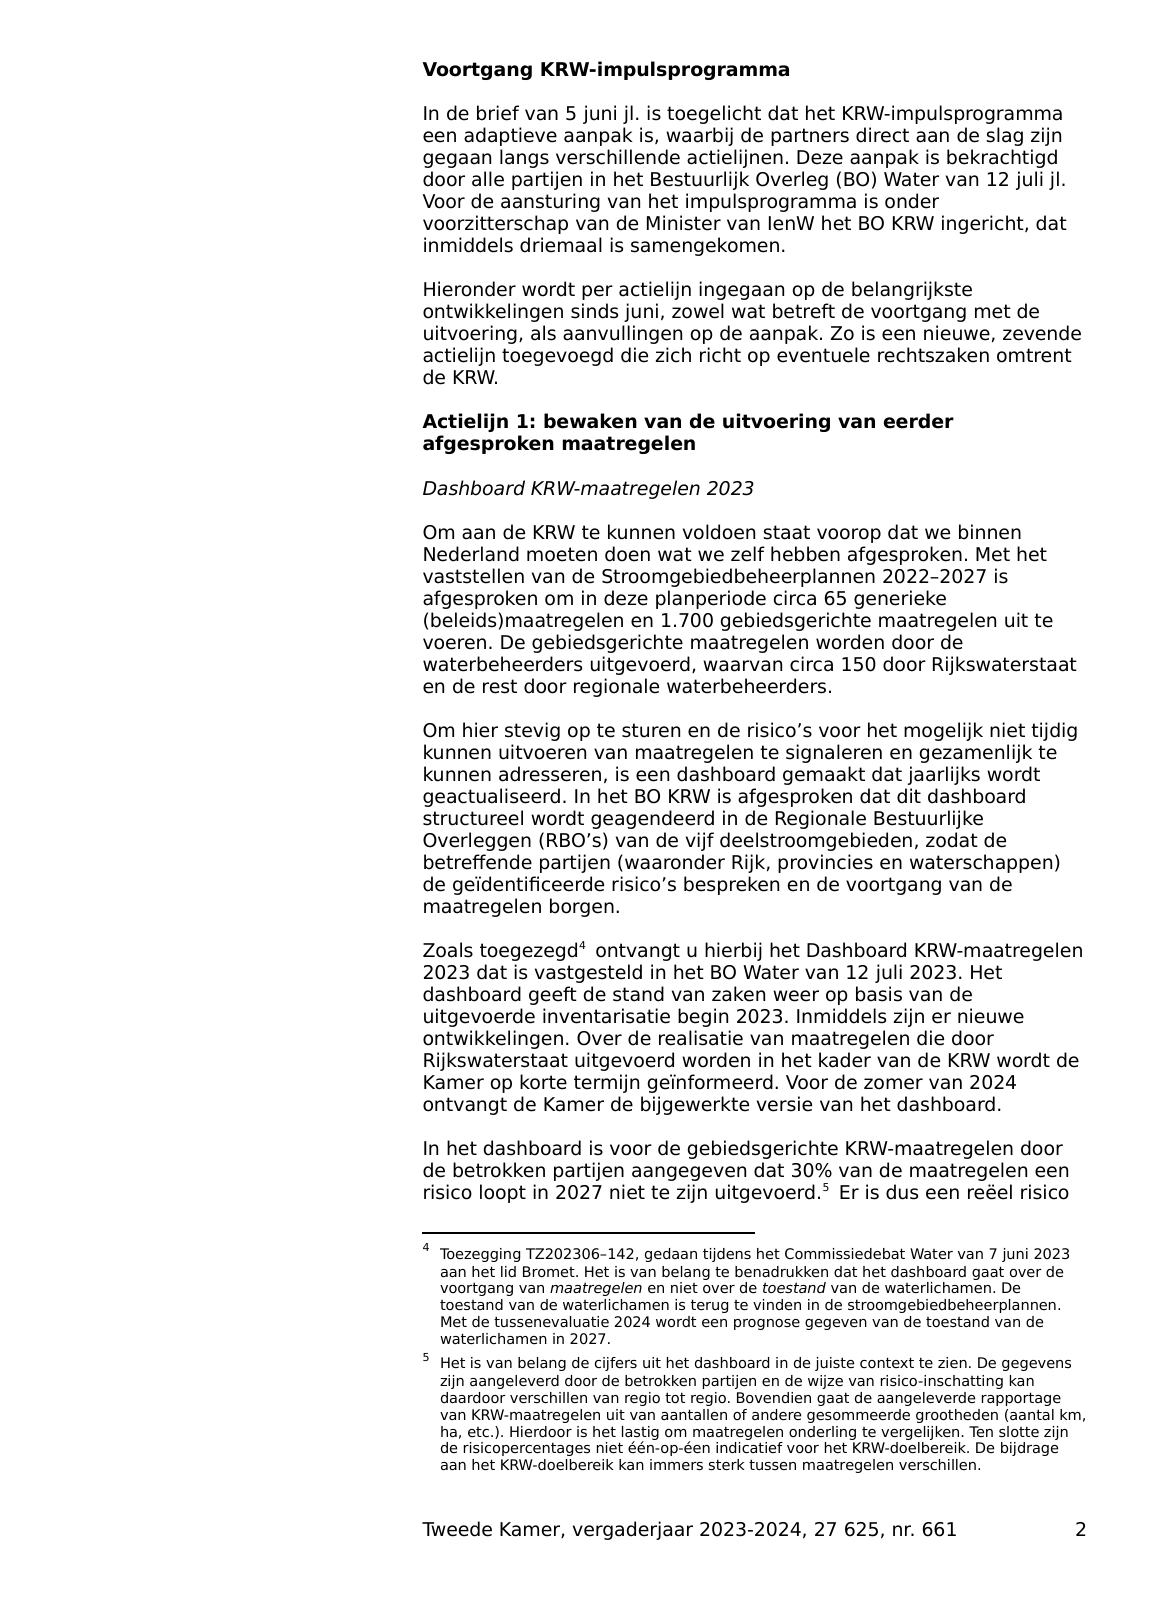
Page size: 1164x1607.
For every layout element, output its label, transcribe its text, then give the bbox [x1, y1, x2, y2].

text Om hier stevig op te sturen en de risico’s voor het mogelijk niet tijdig kunnen uitvoeren van maatregelen te signaleren en gezamenlijk te kunnen adresseren, is een dashboard gemaakt dat jaarlijks wordt geactualiseerd. In het BO KRW is afgesproken dat dit dashboard structureel wordt geagendeerd in de Regionale Bestuurlijke Overleggen (RBO’s) van de vijf deelstroomgebieden, zodat de betreffende partijen (waaronder Rijk, provincies en waterschappen) de geïdentificeerde risico’s bespreken en de voortgang van de maatregelen borgen. [422, 720, 1087, 917]
text Het is van belang de cijfers uit het dashboard in de juiste context te zien. De gegevens zijn aangeleverd door de betrokken partijen en de wijze van risico-inschatting kan daardoor verschillen van regio tot regio. Bovendien gaat de aangeleverde rapportage van KRW-maatregelen uit van aantallen of andere gesommeerde grootheden (aantal km, ha, etc.). Hierdoor is het lastig om maatregelen onderling te vergelijken. Ten slotte zijn de risicopercentages niet één-op-éen indicatief voor het KRW-doelbereik. De bijdrage aan het KRW-doelbereik kan immers sterk tussen maatregelen verschillen. [422, 1351, 1087, 1474]
subtitle Actielijn 1: bewaken van de uitvoering van eerder afgesproken maatregelen [422, 411, 1087, 455]
text Hieronder wordt per actielijn ingegaan op de belangrijkste ontwikkelingen sinds juni, zowel wat betreft de voortgang met de uitvoering, als aanvullingen op de aanpak. Zo is een nieuwe, zevende actielijn toegevoegd die zich richt op eventuele rechtszaken omtrent de KRW. [422, 279, 1087, 389]
subtitle Dashboard KRW-maatregelen 2023 [422, 477, 1087, 499]
subtitle Voortgang KRW-impulsprogramma [422, 59, 1087, 81]
text Om aan de KRW te kunnen voldoen staat voorop dat we binnen Nederland moeten doen wat we zelf hebben afgesproken. Met het vaststellen van de Stroomgebiedbeheerplannen 2022–2027 is afgesproken om in deze planperiode circa 65 generieke (beleids)maatregelen en 1.700 gebiedsgerichte maatregelen uit te voeren. De gebiedsgerichte maatregelen worden door de waterbeheerders uitgevoerd, waarvan circa 150 door Rijkswaterstaat en de rest door regionale waterbeheerders. [422, 522, 1087, 697]
text In de brief van 5 juni jl. is toegelicht dat het KRW-impulsprogramma een adaptieve aanpak is, waarbij de partners direct aan de slag zijn gegaan langs verschillende actielijnen. Deze aanpak is bekrachtigd door alle partijen in het Bestuurlijk Overleg (BO) Water van 12 juli jl. Voor de aansturing van het impulsprogramma is onder voorzitterschap van de Minister van IenW het BO KRW ingericht, dat inmiddels driemaal is samengekomen. [422, 103, 1087, 257]
text Zoals toegezegd ontvangt u hierbij het Dashboard KRW-maatregelen 2023 dat is vastgesteld in het BO Water van 12 juli 2023. Het dashboard geeft de stand van zaken weer op basis van de uitgevoerde inventarisatie begin 2023. Inmiddels zijn er nieuwe ontwikkelingen. Over de realisatie van maatregelen die door Rijkswaterstaat uitgevoerd worden in het kader van de KRW wordt de Kamer op korte termijn geïnformeerd. Voor de zomer van 2024 ontvangt de Kamer de bijgewerkte versie van het dashboard. [422, 940, 1087, 1116]
text In het dashboard is voor de gebiedsgerichte KRW-maatregelen door de betrokken partijen aangegeven dat 30% van de maatregelen een risico loopt in 2027 niet te zijn uitgevoerd. Er is dus een reëel risico [422, 1138, 1087, 1204]
text Toezegging TZ202306–142, gedaan tijdens het Commissiedebat Water van 7 juni 2023 aan het lid Bromet. Het is van belang te benadrukken dat het dashboard gaat over de voortgang van maatregelen en niet over de toestand van de waterlichamen. De toestand van de waterlichamen is terug te vinden in de stroomgebiedbeheerplannen. Met de tussenevaluatie 2024 wordt een prognose gegeven van de toestand van de waterlichamen in 2027. [422, 1242, 1087, 1348]
